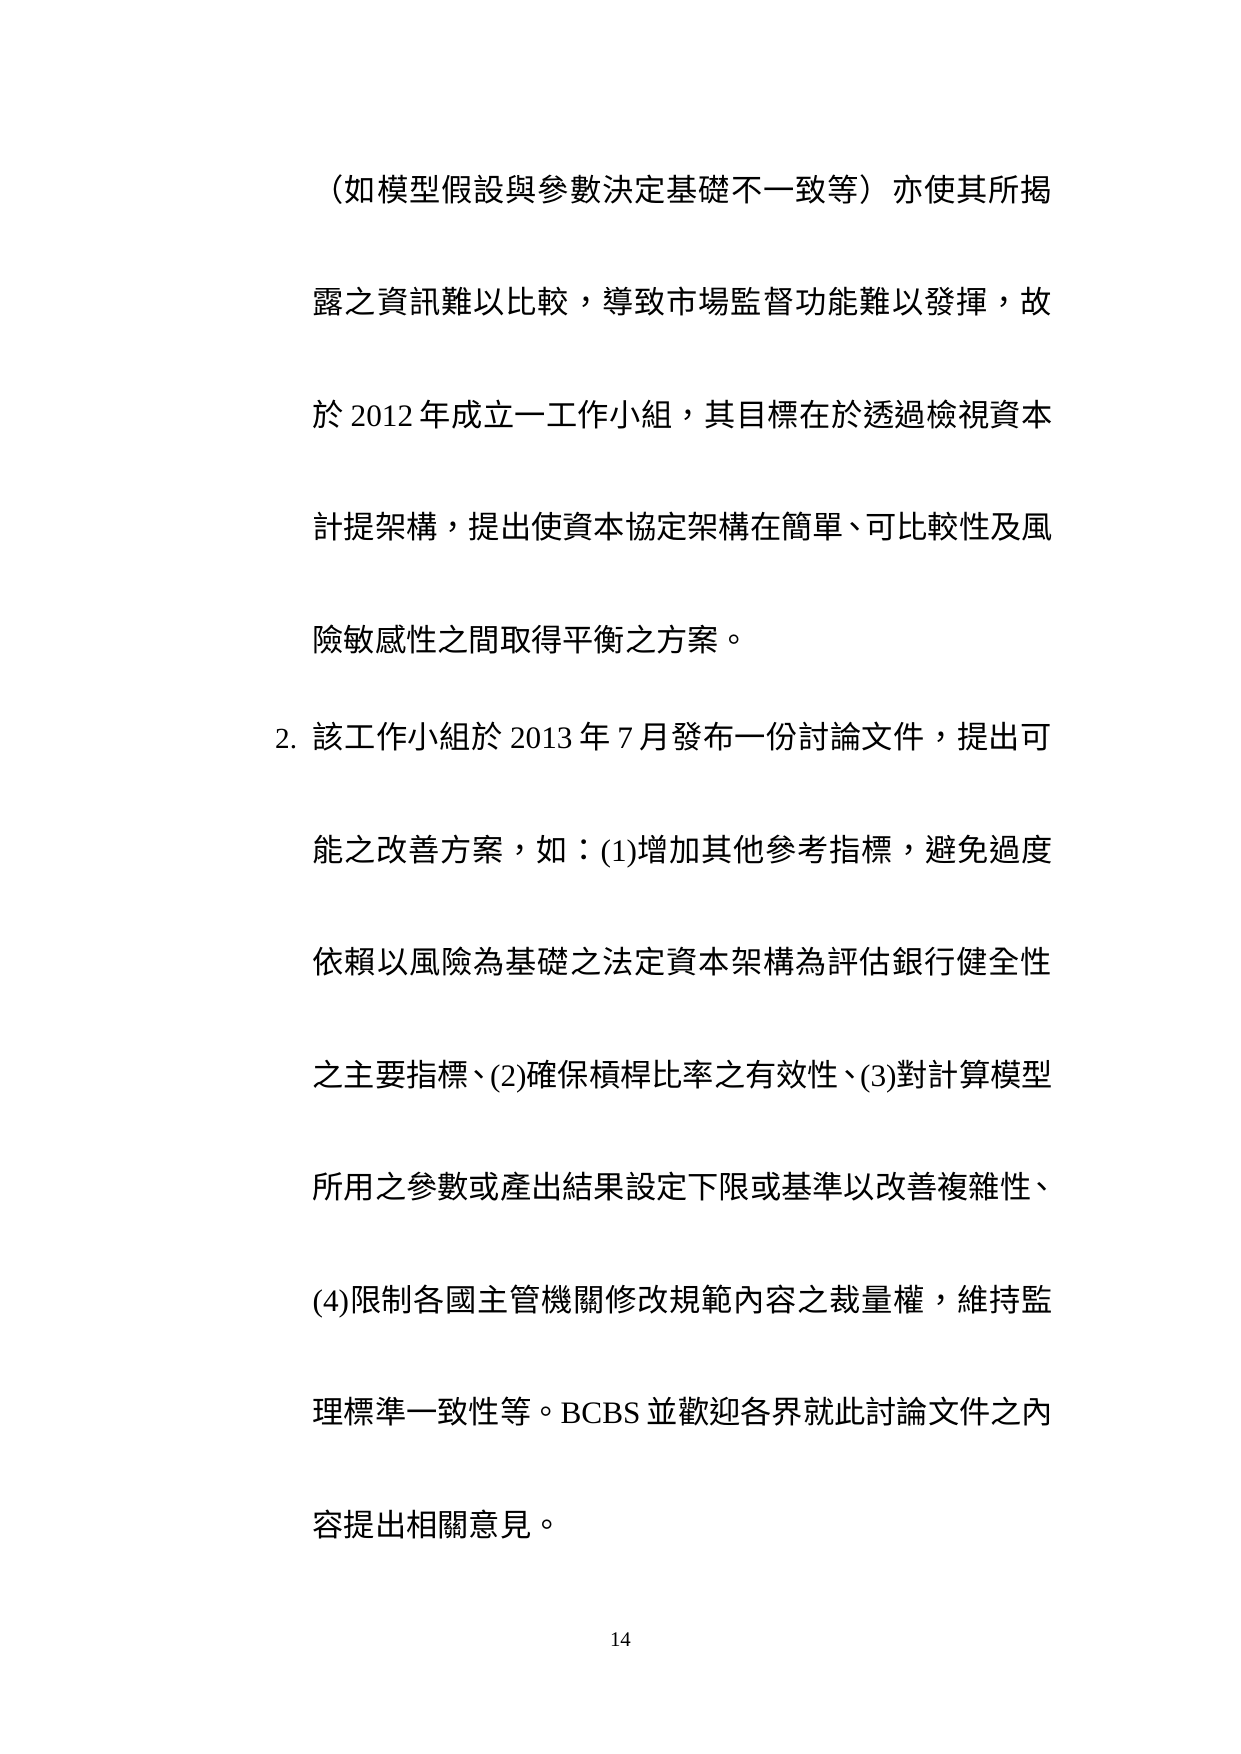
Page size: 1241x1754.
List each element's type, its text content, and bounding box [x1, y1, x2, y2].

list （如模型假設與參數決定基礎不一致等）亦使其所揭露之資訊難以比較，導致市場監督功能難以發揮，故於2012年成立一工作小組，其目標在於透過檢視資本計提架構，提出使資本協定架構在簡單、可比較性及風險敏感性之間取得平衡之方案。 [275, 150, 1053, 675]
list 該工作小組於2013年7月發布一份討論文件，提出可能之改善方案，如：(1)增加其他參考指標，避免過度依賴以風險為基礎之法定資本架構為評估銀行健全性之主要指標、(2)確保槓桿比率之有效性、(3)對計算模型所用之參數或產出結果設定下限或基準以改善複雜性、(4)限制各國主管機關修改規範內容之裁量權，維持監理標準一致性等。BCBS並歡迎各界就此討論文件之內容提出相關意見。 [275, 698, 1053, 1560]
